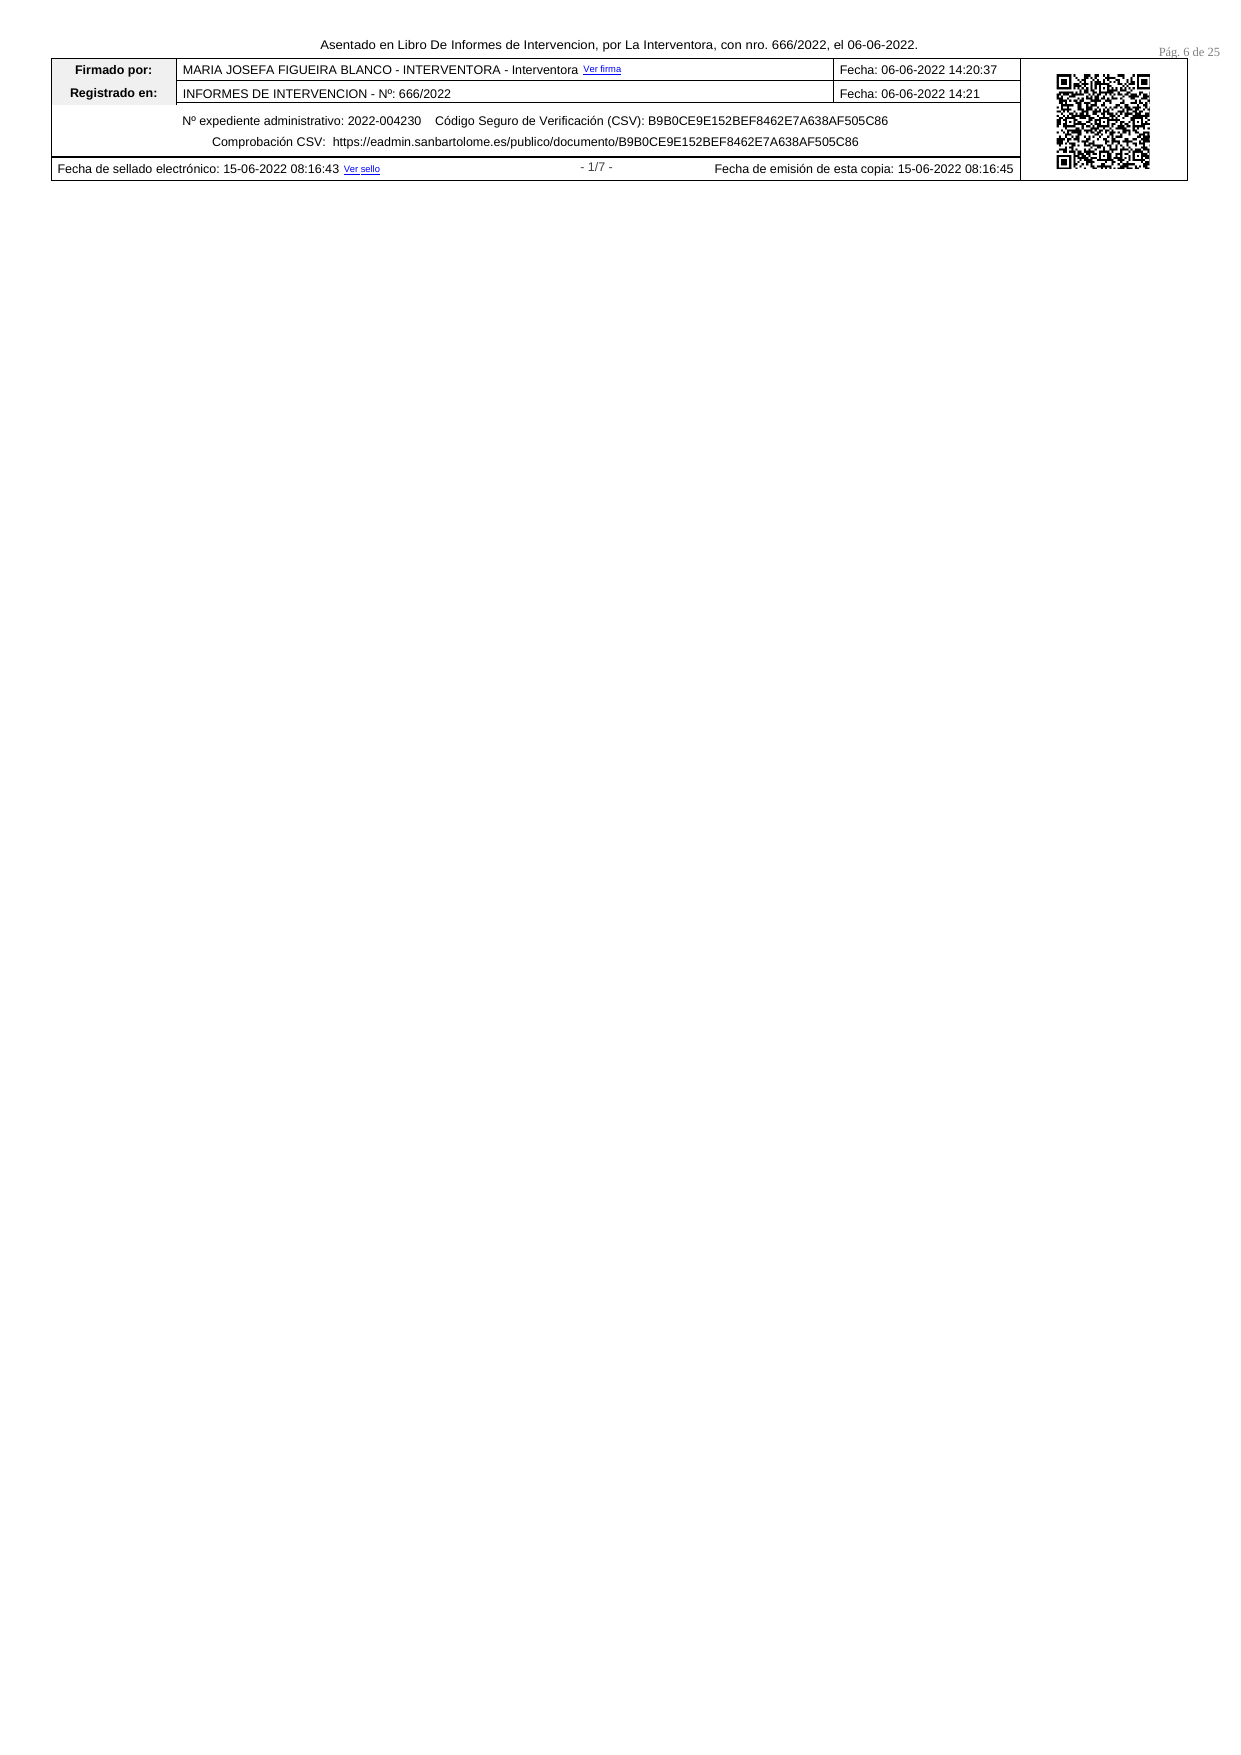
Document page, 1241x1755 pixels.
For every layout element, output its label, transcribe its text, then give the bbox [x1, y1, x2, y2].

table_cell Fecha: 06-06-2022 14:21 [834, 81, 1020, 102]
table_header Firmado por: [52, 59, 176, 80]
table_cell INFORMES DE INTERVENCION - Nº: 666/2022 [177, 81, 833, 102]
table_cell Nº expediente administrativo: 2022-004230 Código Seguro de Verificación (CSV): B9B0CE9E152BEF8462E7A638AF505C86 Comprobación CSV: https://eadmin.sanbartolome.es/publico/documento/B9B0CE9E152BEF8462E7A638AF505C86 [52, 103, 1020, 156]
table_cell Registrado en: [52, 84, 176, 102]
table_cell Fecha de sellado electrónico: 15-06-2022 08:16:43 Ver sello - 1/7 - Fecha de emisión de esta copia: 15-06-2022 08:16:45 [52, 158, 1020, 180]
picture [1056, 74, 1150, 169]
table_header Fecha: 06-06-2022 14:20:37 [834, 59, 1020, 80]
table_header MARIA JOSEFA FIGUEIRA BLANCO - INTERVENTORA - Interventora Ver firma [177, 59, 833, 80]
table_header [1021, 59, 1187, 180]
